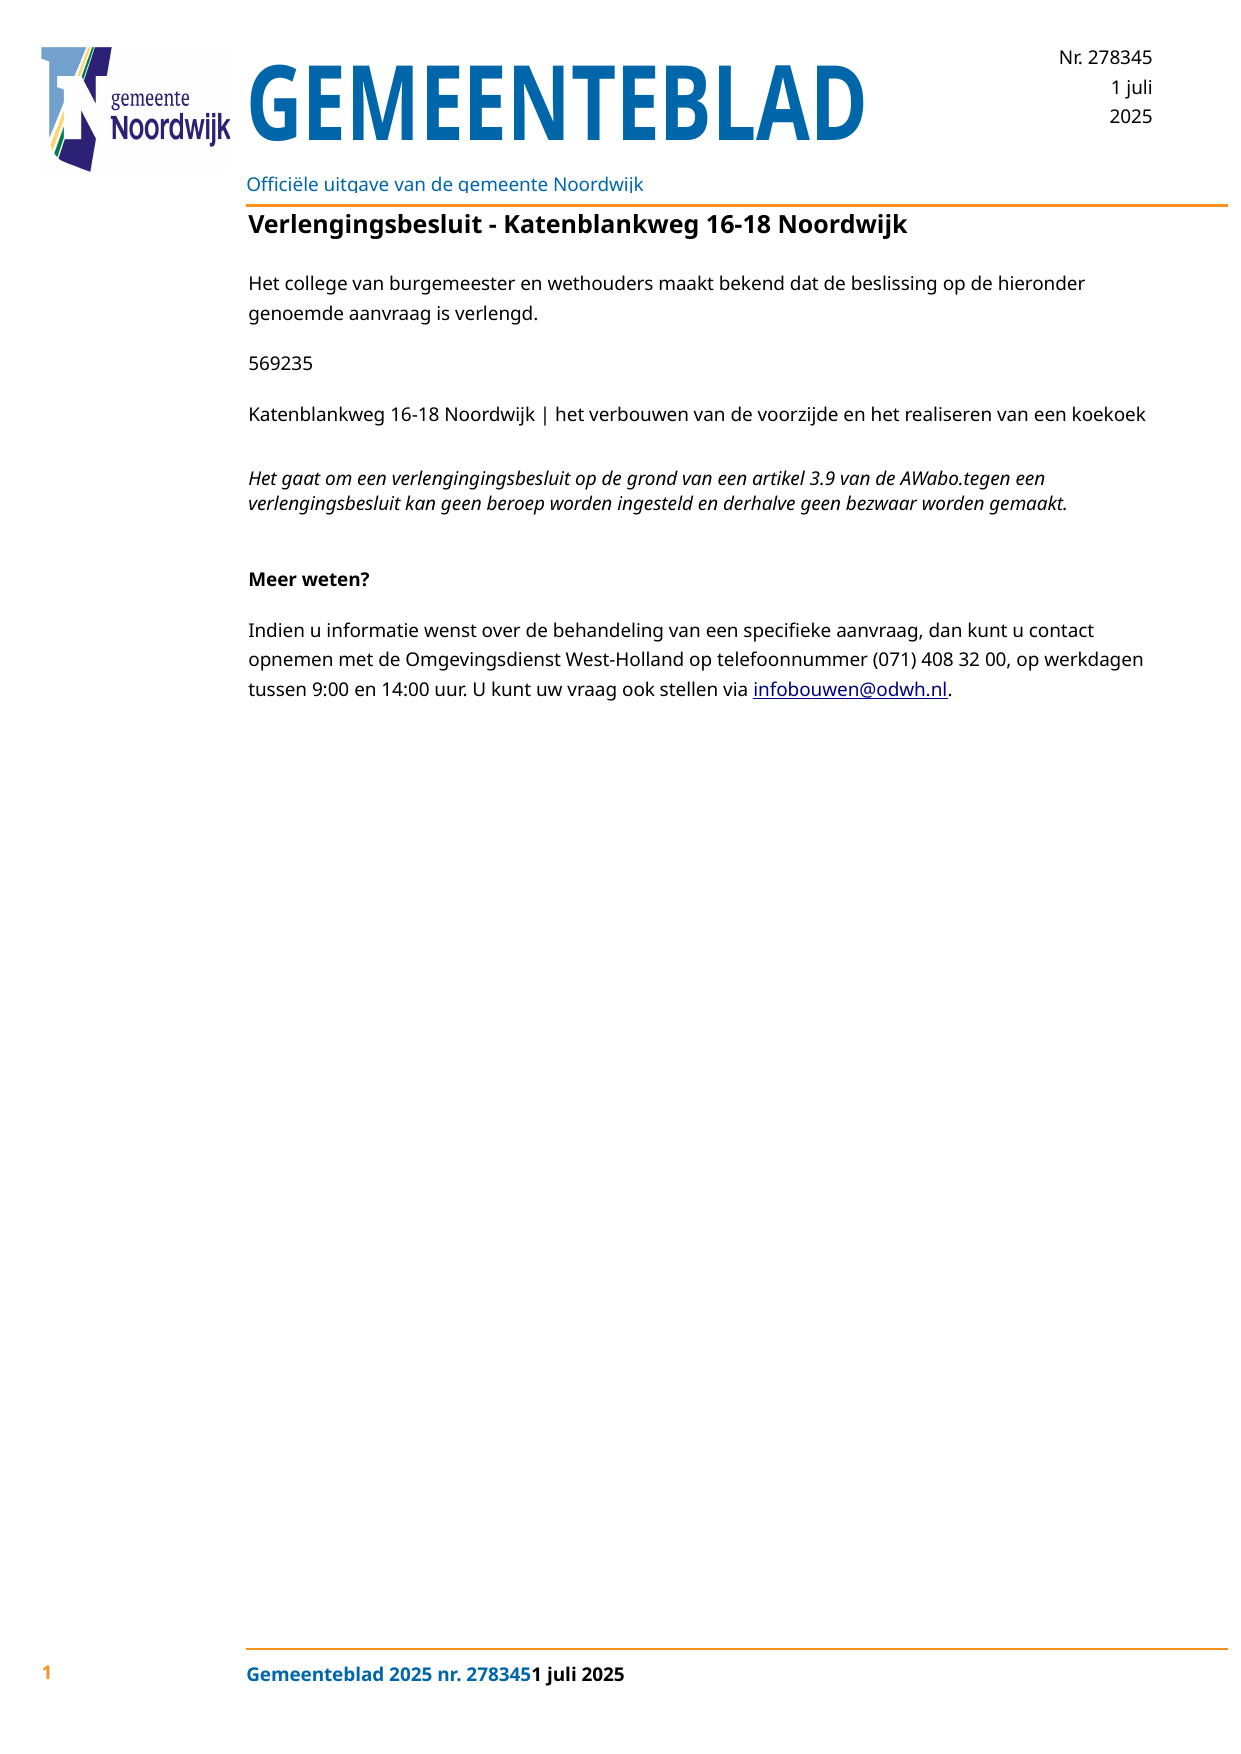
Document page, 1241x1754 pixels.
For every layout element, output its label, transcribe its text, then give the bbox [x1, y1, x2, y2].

text Het gaat om een verlengingingsbesluit op de grond van een artikel 3.9 van de AWabo.tegen een verlengingsbesluit kan geen beroep worden ingesteld en derhalve geen bezwaar worden gemaakt. [248, 465, 1152, 516]
text Meer weten? [248, 567, 1152, 592]
text Indien u informatie wenst over de behandeling van een specifieke aanvraag, dan kunt u contact opnemen met de Omgevingsdienst West-Holland op telefoonnummer (071) 408 32 00, op werkdagen tussen 9:00 en 14:00 uur. U kunt uw vraag ook stellen via infobouwen@odwh.nl. [248, 617, 1152, 702]
text 569235 [248, 350, 1152, 376]
text Het college van burgemeester en wethouders maakt bekend dat de beslissing op de hieronder genoemde aanvraag is verlengd. [248, 270, 1152, 326]
picture [41, 47, 231, 172]
text Katenblankweg 16-18 Noordwijk | het verbouwen van de voorzijde en het realiseren van een koekoek [248, 401, 1152, 426]
text Verlengingsbesluit - Katenblankweg 16-18 Noordwijk [248, 207, 1152, 241]
